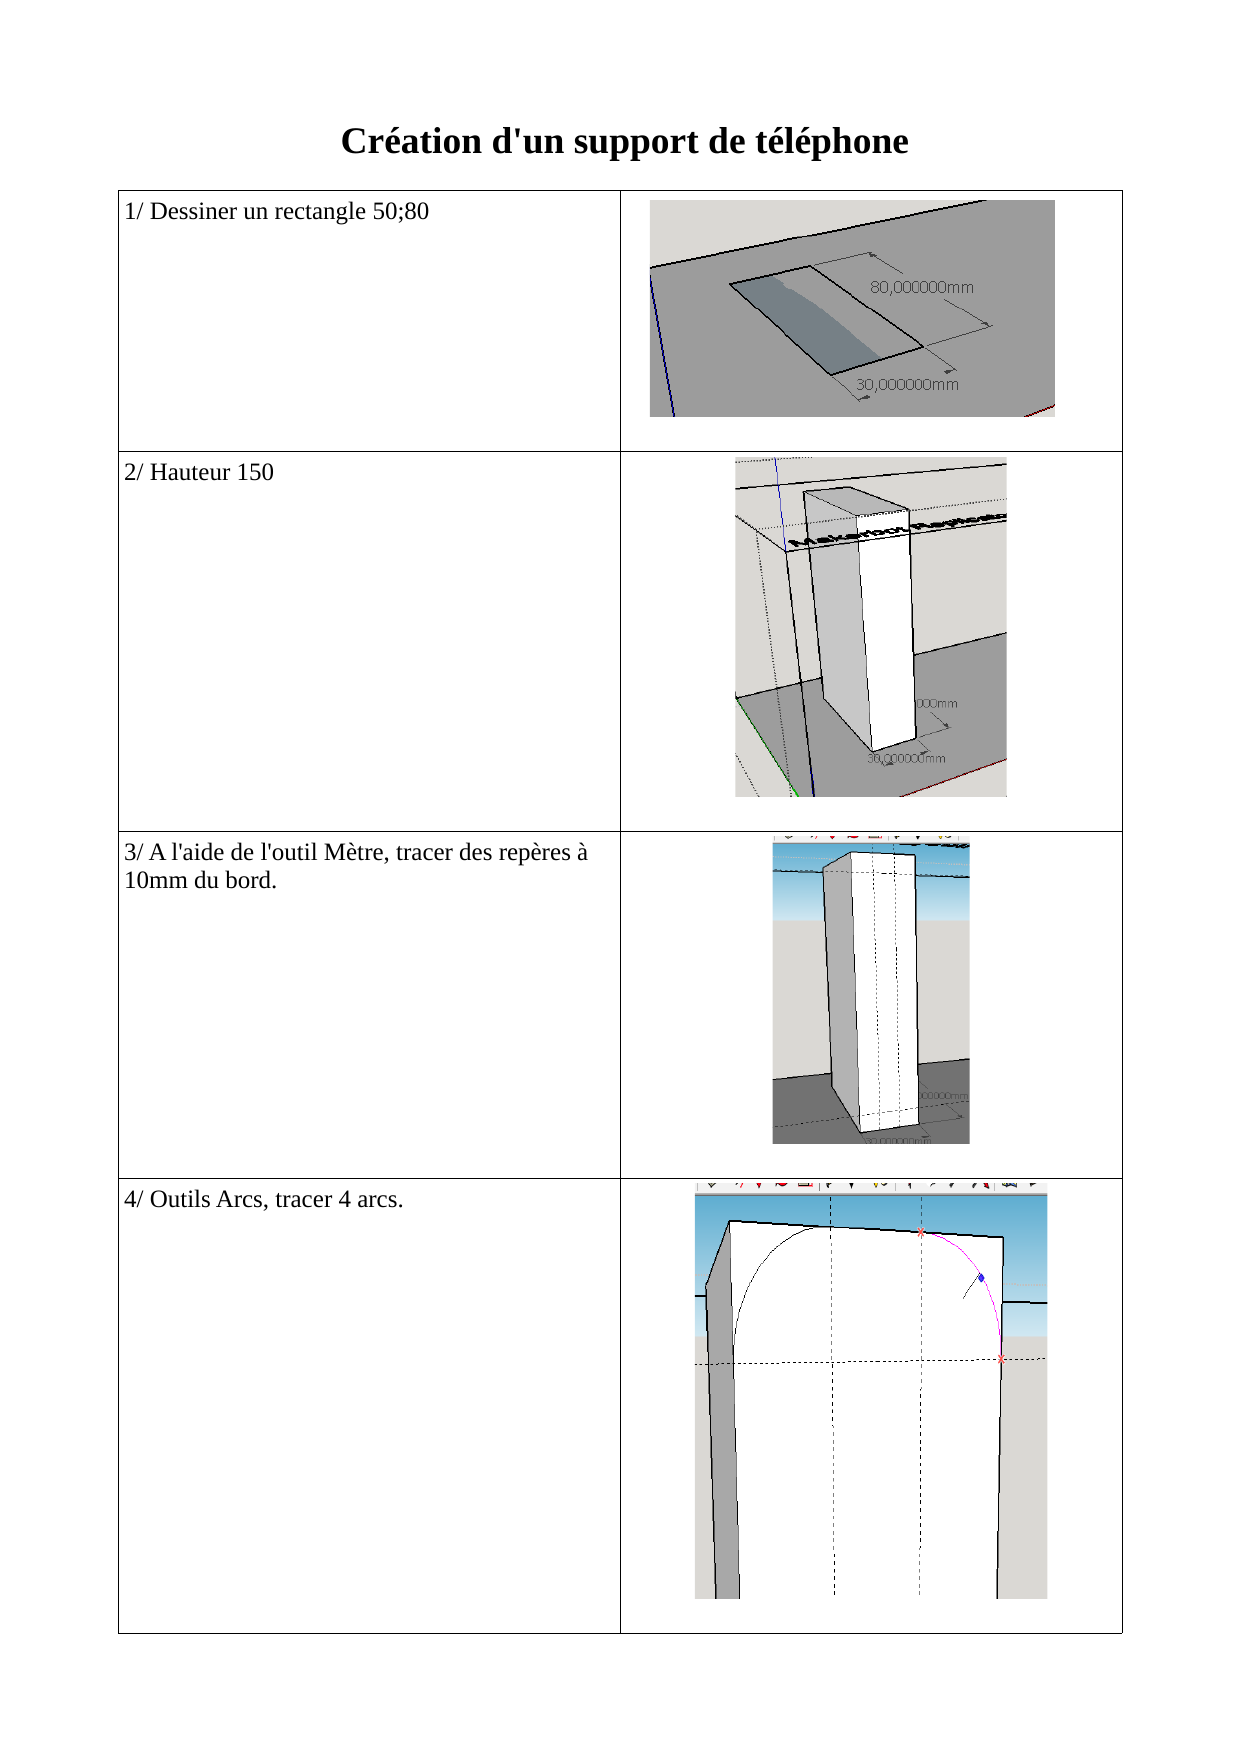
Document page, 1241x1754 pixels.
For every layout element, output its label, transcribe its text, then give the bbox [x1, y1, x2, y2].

table_header 1/ Dessiner un rectangle 50;80 [119, 191, 620, 451]
table_cell [621, 1179, 1122, 1633]
picture [694, 1183, 1048, 1599]
picture [735, 457, 1007, 797]
table_cell [621, 832, 1122, 1178]
picture [772, 836, 970, 1144]
table_cell 3/ A l'aide de l'outil Mètre, tracer des repères à 10mm du bord. [119, 832, 620, 1178]
table_cell 2/ Hauteur 150 [119, 452, 620, 831]
text Création d'un support de téléphone [118, 118, 1122, 161]
table_cell [621, 452, 1122, 831]
picture [649, 200, 1055, 417]
table_header [621, 191, 1122, 451]
table_cell 4/ Outils Arcs, tracer 4 arcs. [119, 1179, 620, 1633]
